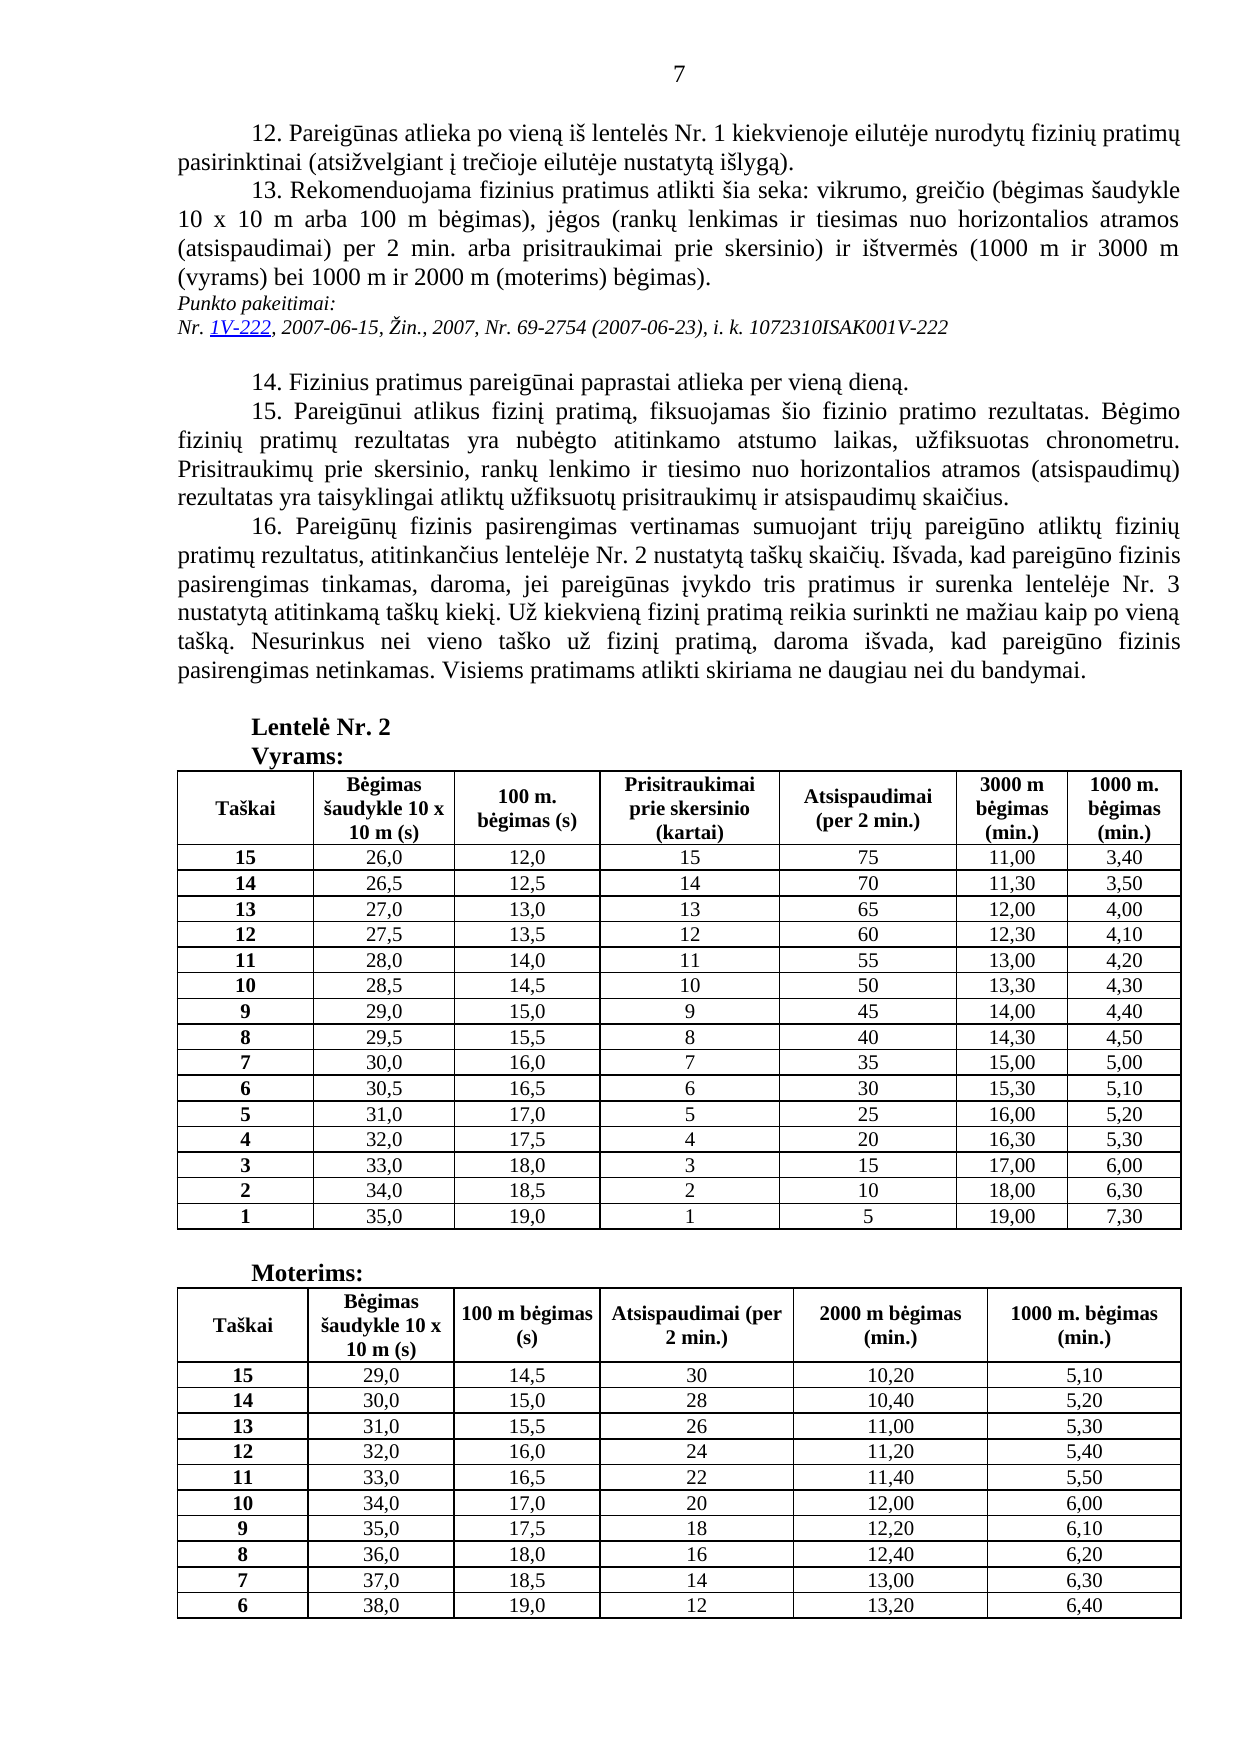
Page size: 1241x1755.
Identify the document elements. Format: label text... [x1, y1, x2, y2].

table_cell 4 [309, 1127, 313, 1151]
table_cell 55 [952, 948, 956, 972]
table_cell 5,00 [1068, 1050, 1072, 1074]
table_cell 4,50 [1068, 1025, 1072, 1049]
table_cell 22 [789, 1465, 793, 1489]
table_cell 31,0 [450, 1102, 454, 1126]
table_cell 28 [789, 1388, 793, 1412]
table_cell 20 [952, 1127, 956, 1151]
table_cell 17,0 [455, 1102, 459, 1126]
table_cell 6,30 [1068, 1178, 1072, 1202]
table_cell 12,0 [455, 845, 459, 869]
table_cell 28,0 [450, 948, 454, 972]
table_cell 15 [775, 845, 779, 869]
table_cell 29,5 [450, 1025, 454, 1049]
table_cell 9 [309, 999, 313, 1023]
table_cell 4,20 [1068, 948, 1072, 972]
table_cell 60 [952, 922, 956, 946]
table_cell 32,0 [450, 1127, 454, 1151]
text 15. Pareigūnui atlikus fizinį pratimą, fiksuojamas šio fizinio pratimo rezultatas. Bėgimo fizinių pratimų rezultatas yra nubėgto atitinkamo atstumo laikas, užfiksuotas chronometru. Prisitraukimų prie skersinio, rankų lenkimo ir tiesimo nuo horizontalios atramos (atsispaudimų) rezultatas yra taisyklingai atliktų užfiksuotų prisitraukimų ir atsispaudimų skaičius. [177, 396, 1181, 511]
table_cell 2 [309, 1178, 313, 1202]
text 16. Pareigūnų fizinis pasirengimas vertinamas sumuojant trijų pareigūno atliktų fizinių pratimų rezultatus, atitinkančius lentelėje Nr. 2 nustatytą taškų skaičių. Išvada, kad pareigūno fizinis pasirengimas tinkamas, daroma, jei pareigūnas įvykdo tris pratimus ir surenka lentelėje Nr. 3 nustatytą atitinkamą taškų kiekį. Už kiekvieną fizinį pratimą reikia surinkti ne mažiau kaip po vieną tašką. Nesurinkus nei vieno taško už fizinį pratimą, daroma išvada, kad pareigūno fizinis pasirengimas netinkamas. Visiems pratimams atlikti skiriama ne daugiau nei du bandymai. [177, 511, 1181, 684]
table_cell 13,5 [455, 922, 459, 946]
table_header Atsispaudimai (per 2 min.) [601, 1289, 793, 1361]
table_cell 45 [780, 999, 784, 1023]
table_cell 5 [309, 1102, 313, 1126]
table_header Atsispaudimai (per 2 min.) [780, 772, 956, 844]
table_cell 2 [775, 1178, 779, 1202]
table_cell 11 [309, 948, 313, 972]
table_cell 75 [780, 845, 784, 869]
table_cell 12 [309, 922, 313, 946]
table_cell 5 [775, 1102, 779, 1126]
table_cell 13 [775, 897, 779, 921]
table_cell 14,0 [455, 948, 459, 972]
table_cell 5 [952, 1204, 956, 1228]
text 12. Pareigūnas atlieka po vieną iš lentelės Nr. 1 kiekvienoje eilutėje nurodytų fizinių pratimų pasirinktinai (atsižvelgiant į trečioje eilutėje nustatytą išlygą). [177, 118, 1181, 176]
table_cell 34,0 [450, 1178, 454, 1202]
table_cell 10 [775, 973, 779, 997]
table_cell 5 [780, 1204, 784, 1228]
text Vyrams: [177, 741, 1181, 770]
table_cell 20 [780, 1127, 784, 1151]
text Lentelė Nr. 2 [177, 712, 1181, 741]
table_cell 15 [780, 1153, 784, 1177]
table_cell 3 [309, 1153, 313, 1177]
table_cell 9 [775, 999, 779, 1023]
table_cell 4,00 [1068, 897, 1072, 921]
text 14. Fizinius pratimus pareigūnai paprastai atlieka per vieną dieną. [177, 367, 1181, 396]
table_cell 18 [789, 1516, 793, 1540]
table_cell 4,10 [1068, 922, 1072, 946]
table_cell 65 [952, 897, 956, 921]
table_cell 1 [775, 1204, 779, 1228]
table_cell 12 [789, 1593, 793, 1617]
table_cell 30 [789, 1363, 793, 1387]
table_cell 16,0 [455, 1050, 459, 1074]
table_header 100 m. bėgimas (s) [455, 772, 599, 844]
table_cell 13 [309, 897, 313, 921]
table_cell 30,5 [450, 1076, 454, 1100]
table_cell 70 [952, 871, 956, 895]
table_header 2000 m bėgimas (min.) [794, 1289, 987, 1361]
table_cell 4 [775, 1127, 779, 1151]
table_cell 18,0 [455, 1153, 459, 1177]
table_cell 10 [952, 1178, 956, 1202]
table_cell 26 [789, 1414, 793, 1438]
table_cell 3,50 [1068, 871, 1072, 895]
table_cell 13,0 [455, 897, 459, 921]
table_cell 15 [952, 1153, 956, 1177]
table_cell 19,0 [455, 1204, 459, 1228]
table_cell 7,30 [1068, 1204, 1072, 1228]
table_cell 25 [780, 1102, 784, 1126]
text Nr. 1V-222, 2007-06-15, Žin., 2007, Nr. 69-2754 (2007-06-23), i. k. 1072310ISAK001V-222 [177, 315, 1181, 339]
table_cell 11 [775, 948, 779, 972]
table_cell 15 [309, 845, 313, 869]
table_cell 24 [789, 1440, 793, 1463]
table_cell 14 [775, 871, 779, 895]
table_cell 6 [775, 1076, 779, 1100]
table_cell 6,00 [1068, 1153, 1072, 1177]
table_header Taškai [178, 772, 313, 844]
table_cell 7 [309, 1050, 313, 1074]
table_cell 4,40 [1068, 999, 1072, 1023]
table_cell 27,0 [450, 897, 454, 921]
table_cell 26,5 [450, 871, 454, 895]
table_cell 55 [780, 948, 784, 972]
table_cell 33,0 [450, 1153, 454, 1177]
table_cell 10 [780, 1178, 784, 1202]
table_cell 5,20 [1068, 1102, 1072, 1126]
table_cell 50 [780, 973, 784, 997]
table_cell 6 [309, 1076, 313, 1100]
table_cell 7 [775, 1050, 779, 1074]
table_cell 20 [789, 1491, 793, 1515]
table_cell 25 [952, 1102, 956, 1126]
table_cell 5,10 [1068, 1076, 1072, 1100]
table_cell 35 [952, 1050, 956, 1074]
table_cell 17,5 [455, 1127, 459, 1151]
table_cell 15,0 [455, 999, 459, 1023]
table_cell 45 [952, 999, 956, 1023]
table_cell 4,30 [1068, 973, 1072, 997]
table_cell 18,5 [455, 1178, 459, 1202]
table_cell 28,5 [450, 973, 454, 997]
table_cell 35 [780, 1050, 784, 1074]
table_cell 14 [789, 1568, 793, 1592]
table_cell 3 [775, 1153, 779, 1177]
table_cell 5,30 [1068, 1127, 1072, 1151]
table_cell 30 [952, 1076, 956, 1100]
table_cell 50 [952, 973, 956, 997]
text Moterims: [177, 1258, 1181, 1287]
table_cell 30,0 [450, 1050, 454, 1074]
table_cell 40 [952, 1025, 956, 1049]
table_header 100 m bėgimas (s) [455, 1289, 599, 1361]
table_cell 70 [780, 871, 784, 895]
table_cell 8 [309, 1025, 313, 1049]
table_cell 30 [780, 1076, 784, 1100]
table_cell 12 [775, 922, 779, 946]
table_cell 14,5 [455, 973, 459, 997]
table_header Taškai [178, 1289, 307, 1361]
text 13. Rekomenduojama fizinius pratimus atlikti šia seka: vikrumo, greičio (bėgimas šaudykle 10 x 10 m arba 100 m bėgimas), jėgos (rankų lenkimas ir tiesimas nuo horizontalios atramos (atsispaudimai) per 2 min. arba prisitraukimai prie skersinio) ir ištvermės (1000 m ir 3000 m (vyrams) bei 1000 m ir 2000 m (moterims) bėgimas). [177, 176, 1181, 291]
table_cell 15,5 [455, 1025, 459, 1049]
table_cell 12,5 [455, 871, 459, 895]
table_cell 16,5 [455, 1076, 459, 1100]
table_cell 60 [780, 922, 784, 946]
table_cell 40 [780, 1025, 784, 1049]
table_cell 1 [309, 1204, 313, 1228]
table_cell 16 [789, 1542, 793, 1566]
table_cell 29,0 [450, 999, 454, 1023]
table_cell 8 [775, 1025, 779, 1049]
table_cell 26,0 [450, 845, 454, 869]
table_cell 14 [309, 871, 313, 895]
table_cell 75 [952, 845, 956, 869]
table_cell 27,5 [450, 922, 454, 946]
table_cell 3,40 [1068, 845, 1072, 869]
text Punkto pakeitimai: [177, 291, 1181, 315]
table_header 1000 m. bėgimas (min.) [988, 1289, 1180, 1361]
table_cell 35,0 [450, 1204, 454, 1228]
table_cell 65 [780, 897, 784, 921]
table_cell 10 [309, 973, 313, 997]
